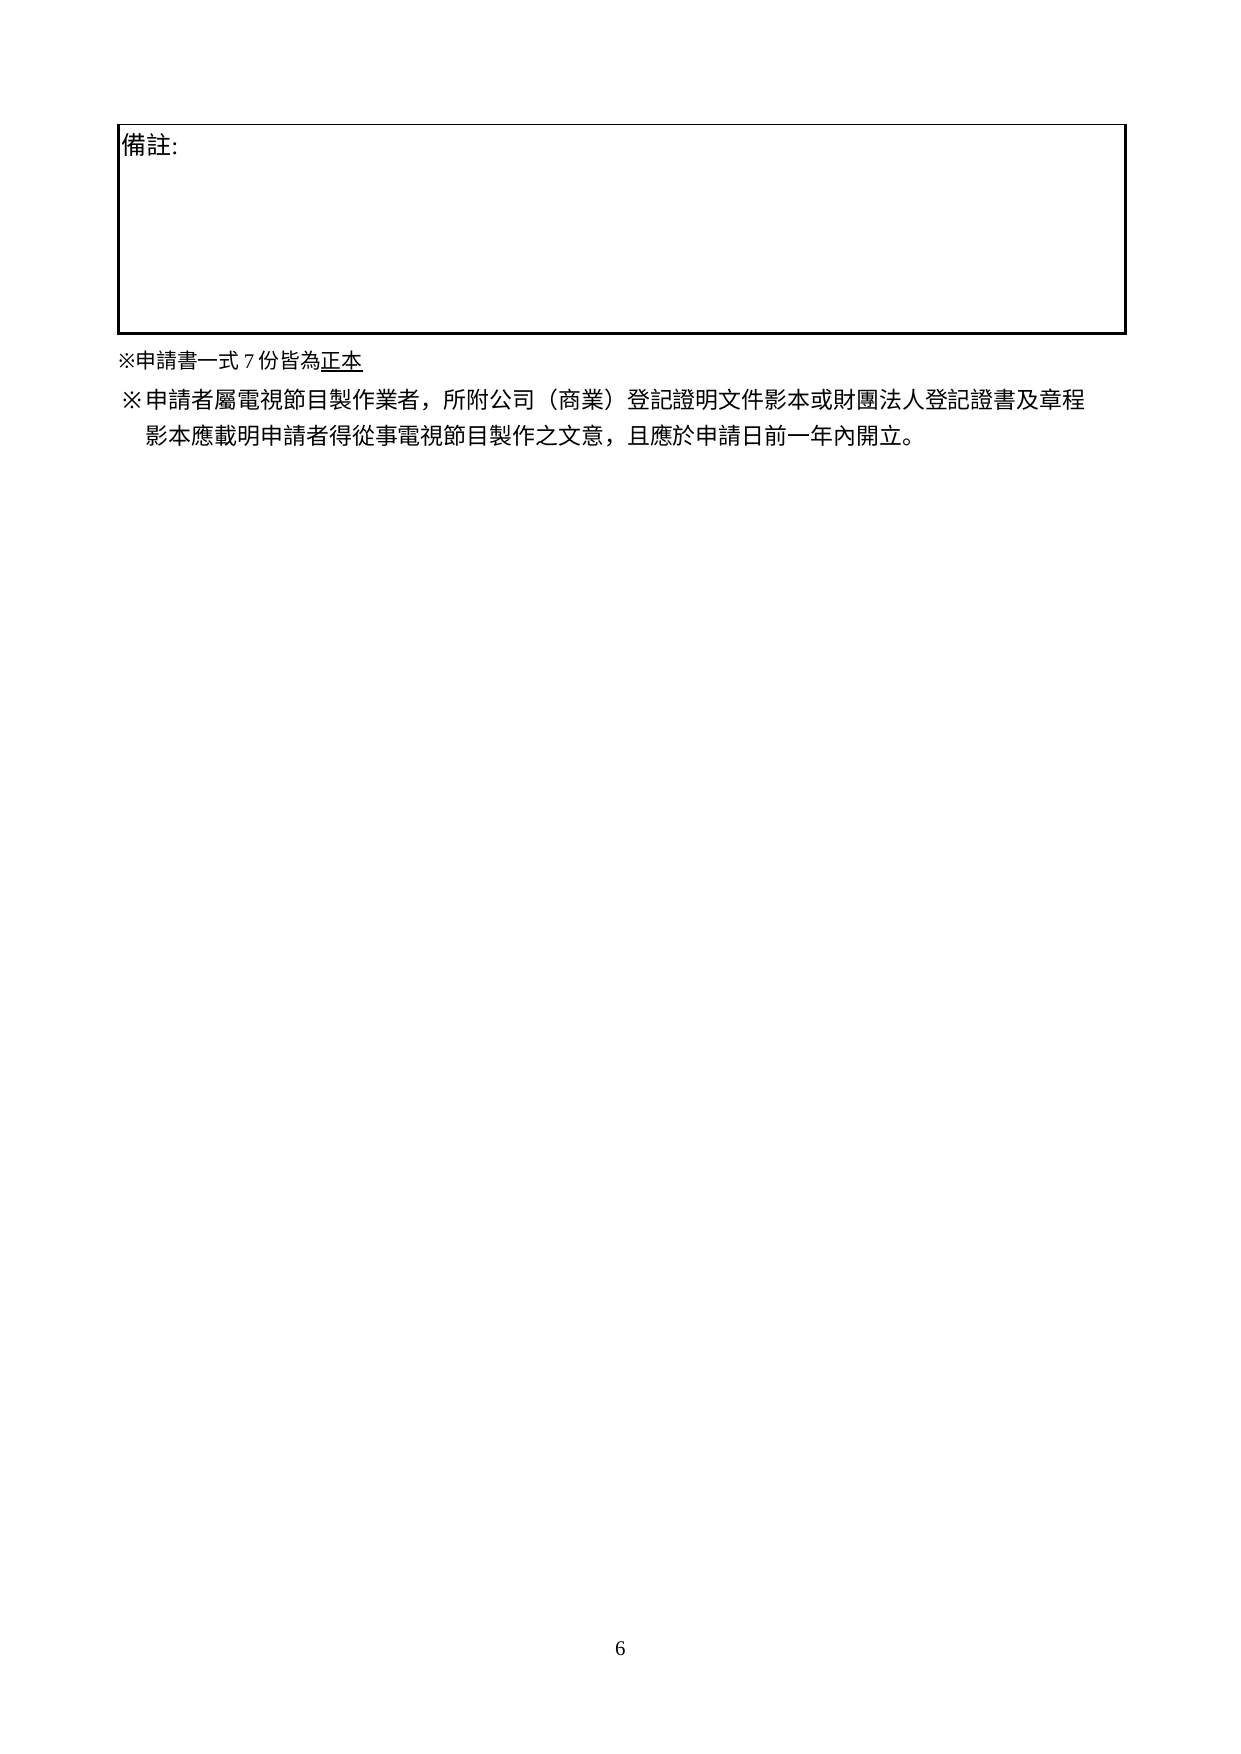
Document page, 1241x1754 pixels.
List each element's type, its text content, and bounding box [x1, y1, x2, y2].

text ※申請書一式7份皆為正本 [118, 335, 1122, 377]
text 影本應載明申請者得從事電視節目製作之文意，且應於申請日前一年內開立。 [118, 431, 1122, 447]
text ※申請者屬電視節目製作業者，所附公司（商業）登記證明文件影本或財團法人登記證書及章程 [118, 395, 1122, 412]
table_cell 備註: [120, 125, 1124, 332]
